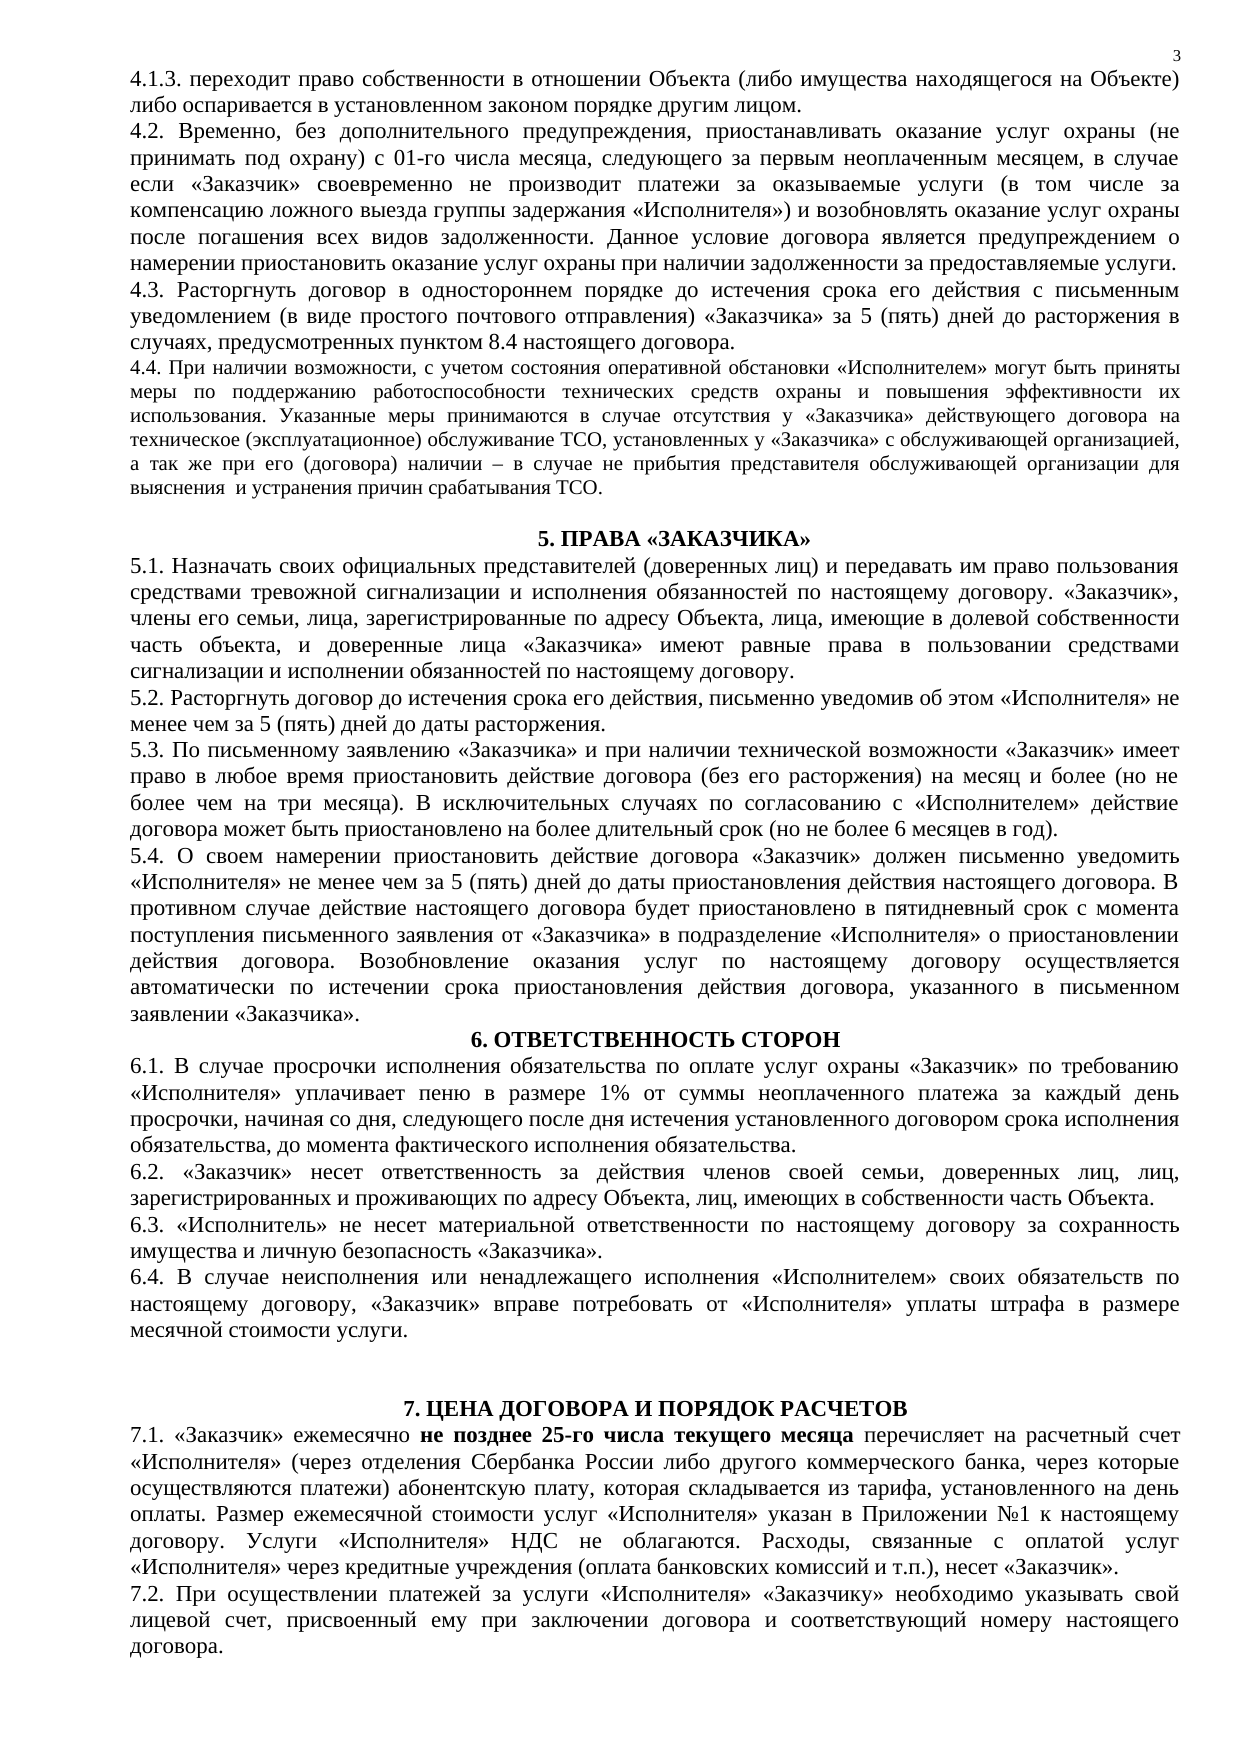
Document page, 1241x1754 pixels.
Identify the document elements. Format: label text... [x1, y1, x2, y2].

text 5. ПРАВА «ЗАКАЗЧИКА» [167, 525, 1181, 552]
text 4.1.3. переходит право собственности в отношении Объекта (либо имущества находящегося на Объекте) либо оспаривается в установленном законом порядке другим лицом. [130, 59, 1181, 117]
text 4.2. Временно, без дополнительного предупреждения, приостанавливать оказание услуг охраны (не принимать под охрану) с 01-го числа месяца, следующего за первым неоплаченным месяцем, в случае если «Заказчик» своевременно не производит платежи за оказываемые услуги (в том числе за компенсацию ложного выезда группы задержания «Исполнителя») и возобновлять оказание услуг охраны после погашения всех видов задолженности. Данное условие договора является предупреждением о намерении приостановить оказание услуг охраны при наличии задолженности за предоставляемые услуги. [130, 117, 1181, 276]
text 7.1. «Заказчик» ежемесячно не позднее 25-го числа текущего месяца перечисляет на расчетный счет «Исполнителя» (через отделения Сбербанка России либо другого коммерческого банка, через которые осуществляются платежи) абонентскую плату, которая складывается из тарифа, установленного на день оплаты. Размер ежемесячной стоимости услуг «Исполнителя» указан в Приложении №1 к настоящему договору. Услуги «Исполнителя» НДС не облагаются. Расходы, связанные с оплатой услуг «Исполнителя» через кредитные учреждения (оплата банковских комиссий и т.п.), несет «Заказчик». [130, 1421, 1181, 1579]
text 6.2. «Заказчик» несет ответственность за действия членов своей семьи, доверенных лиц, лиц, зарегистрированных и проживающих по адресу Объекта, лиц, имеющих в собственности часть Объекта. [130, 1158, 1181, 1211]
text 7.2. При осуществлении платежей за услуги «Исполнителя» «Заказчику» необходимо указывать свой лицевой счет, присвоенный ему при заключении договора и соответствующий номеру настоящего договора. [130, 1579, 1181, 1659]
text 6.3. «Исполнитель» не несет материальной ответственности по настоящему договору за сохранность имущества и личную безопасность «Заказчика». [130, 1211, 1181, 1263]
text 5.1. Назначать своих официальных представителей (доверенных лиц) и передавать им право пользования средствами тревожной сигнализации и исполнения обязанностей по настоящему договору. «Заказчик», члены его семьи, лица, зарегистрированные по адресу Объекта, лица, имеющие в долевой собственности часть объекта, и доверенные лица «Заказчика» имеют равные права в пользовании средствами сигнализации и исполнении обязанностей по настоящему договору. [130, 552, 1181, 683]
text 4.3. Расторгнуть договор в одностороннем порядке до истечения срока его действия с письменным уведомлением (в виде простого почтового отправления) «Заказчика» за 5 (пять) дней до расторжения в случаях, предусмотренных пунктом 8.4 настоящего договора. [130, 276, 1181, 355]
text 4.4. При наличии возможности, с учетом состояния оперативной обстановки «Исполнителем» могут быть приняты меры по поддержанию работоспособности технических средств охраны и повышения эффективности их использования. Указанные меры принимаются в случае отсутствия у «Заказчика» действующего договора на техническое (эксплуатационное) обслуживание ТСО, установленных у «Заказчика» с обслуживающей организацией, а так же при его (договора) наличии – в случае не прибытия представителя обслуживающей организации для выяснения и устранения причин срабатывания ТСО. [130, 355, 1181, 499]
text 5.2. Расторгнуть договор до истечения срока его действия, письменно уведомив об этом «Исполнителя» не менее чем за 5 (пять) дней до даты расторжения. [130, 683, 1181, 736]
text 6. ОТВЕТСТВЕННОСТЬ СТОРОН [130, 1026, 1181, 1052]
text 6.1. В случае просрочки исполнения обязательства по оплате услуг охраны «Заказчик» по требованию «Исполнителя» уплачивает пеню в размере 1% от суммы неоплаченного платежа за каждый день просрочки, начиная со дня, следующего после дня истечения установленного договором срока исполнения обязательства, до момента фактического исполнения обязательства. [130, 1052, 1181, 1158]
text 6.4. В случае неисполнения или ненадлежащего исполнения «Исполнителем» своих обязательств по настоящему договору, «Заказчик» вправе потребовать от «Исполнителя» уплаты штрафа в размере месячной стоимости услуги. [130, 1263, 1181, 1342]
text 7. ЦЕНА ДОГОВОРА И ПОРЯДОК РАСЧЕТОВ [130, 1395, 1181, 1421]
text 5.4. О своем намерении приостановить действие договора «Заказчик» должен письменно уведомить «Исполнителя» не менее чем за 5 (пять) дней до даты приостановления действия настоящего договора. В противном случае действие настоящего договора будет приостановлено в пятидневный срок с момента поступления письменного заявления от «Заказчика» в подразделение «Исполнителя» о приостановлении действия договора. Возобновление оказания услуг по настоящему договору осуществляется автоматически по истечении срока приостановления действия договора, указанного в письменном заявлении «Заказчика». [130, 842, 1181, 1026]
text 5.3. По письменному заявлению «Заказчика» и при наличии технической возможности «Заказчик» имеет право в любое время приостановить действие договора (без его расторжения) на месяц и более (но не более чем на три месяца). В исключительных случаях по согласованию с «Исполнителем» действие договора может быть приостановлено на более длительный срок (но не более 6 месяцев в год). [130, 736, 1181, 842]
